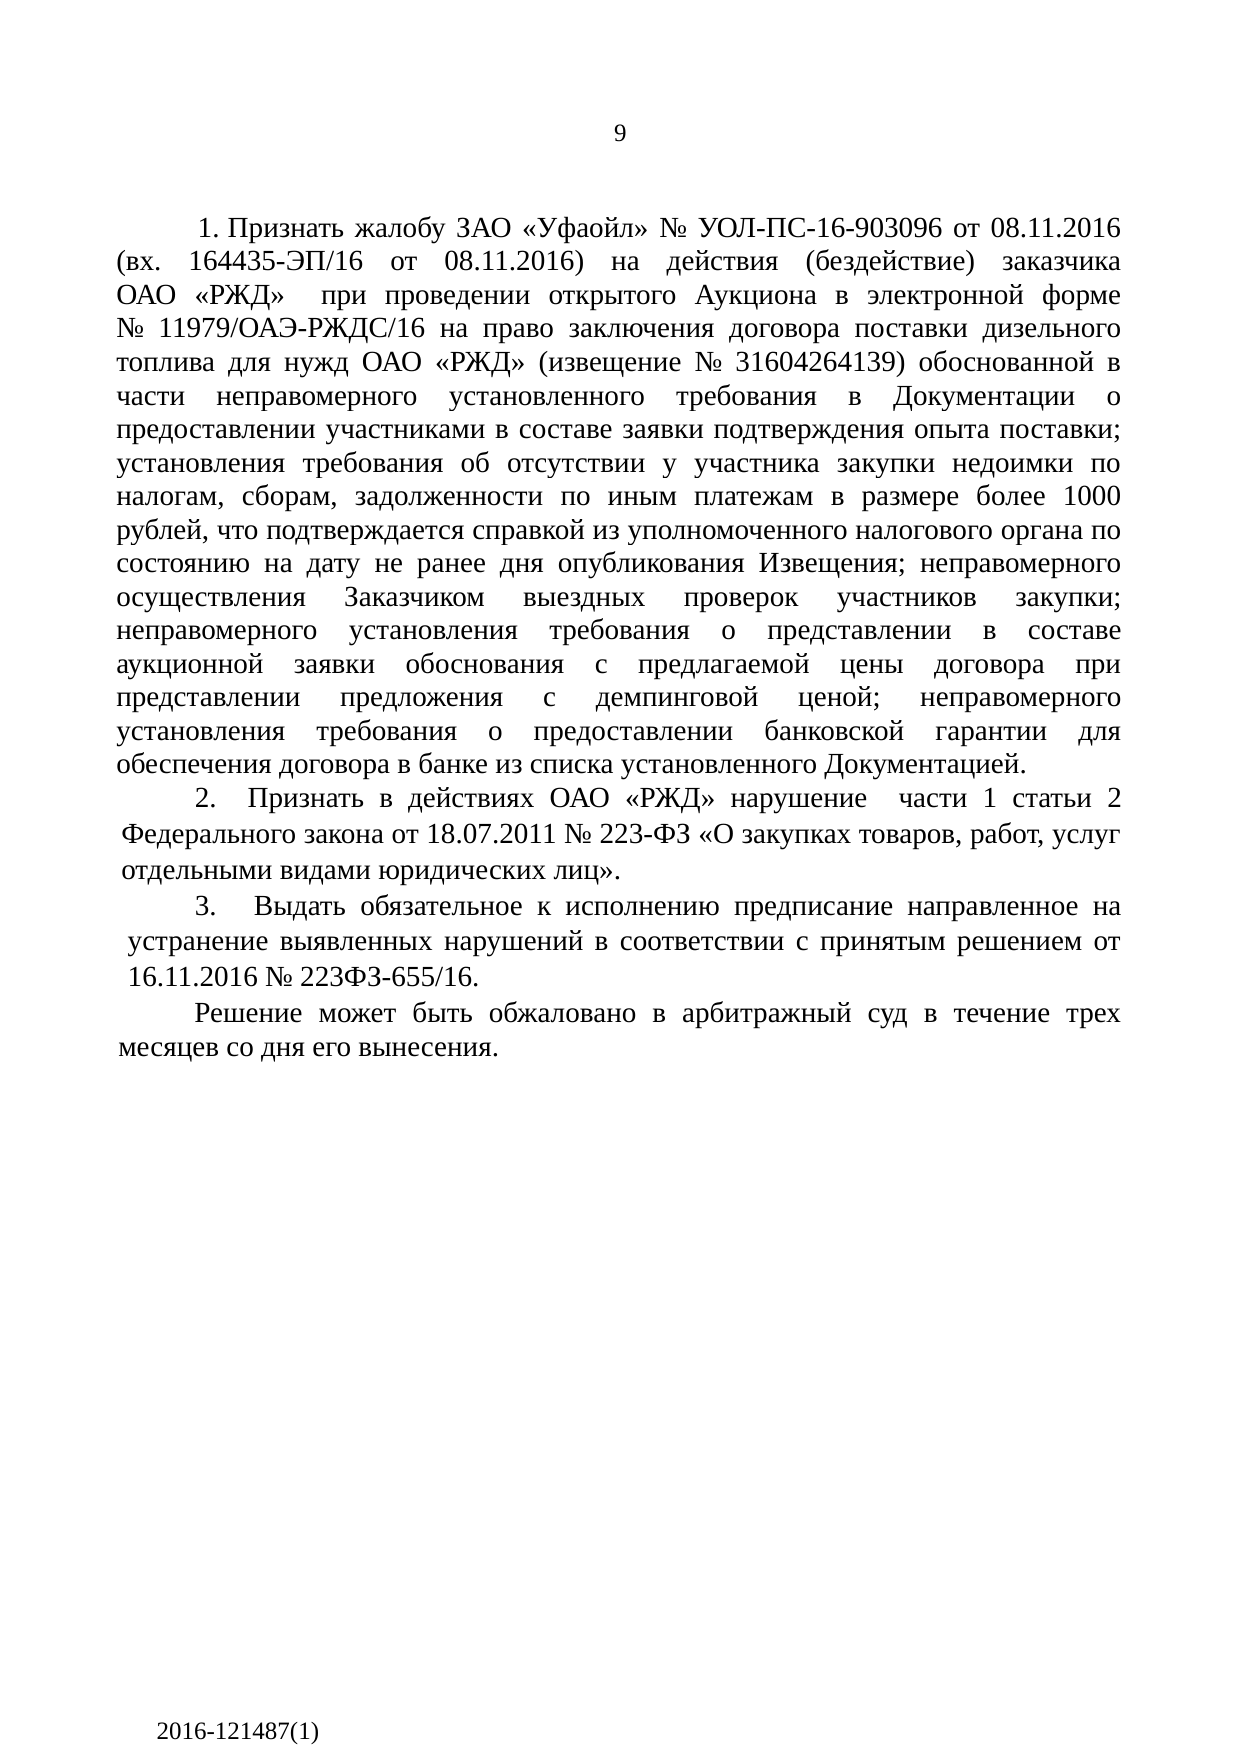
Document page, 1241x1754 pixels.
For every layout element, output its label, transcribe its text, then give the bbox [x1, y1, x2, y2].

list Признать жалобу ЗАО «Уфаойл» № УОЛ-ПС-16-903096 от 08.11.2016 (вх. 164435-ЭП/16 от 08.11.2016) на действия (бездействие) заказчика ОАО «РЖД» при проведении открытого Аукциона в электронной форме № 11979/ОАЭ-РЖДС/16 на право заключения договора поставки дизельного топлива для нужд ОАО «РЖД» (извещение № 31604264139) обоснованной в части неправомерного установленного требования в Документации о предоставлении участниками в составе заявки подтверждения опыта поставки; установления требования об отсутствии у участника закупки недоимки по налогам, сборам, задолженности по иным платежам в размере более 1000 рублей, что подтверждается справкой из уполномоченного налогового органа по состоянию на дату не ранее дня опубликования Извещения; неправомерного осуществления Заказчиком выездных проверок участников закупки; неправомерного установления требования о представлении в составе аукционной заявки обоснования с предлагаемой цены договора при представлении предложения с демпинговой ценой; неправомерного установления требования о предоставлении банковской гарантии для обеспечения договора в банке из списка установленного Документацией. [116, 210, 1122, 780]
list Признать в действиях ОАО «РЖД» нарушение части 1 статьи 2 Федерального закона от 18.07.2011 № 223-ФЗ «О закупках товаров, работ, услуг отдельными видами юридических лиц». [121, 780, 1122, 885]
text Решение может быть обжаловано в арбитражный суд в течение трех месяцев со дня его вынесения. [118, 995, 1122, 1062]
list Выдать обязательное к исполнению предписание направленное на устранение выявленных нарушений в соответствии с принятым решением от 16.11.2016 № 223ФЗ-655/16. [127, 888, 1122, 993]
